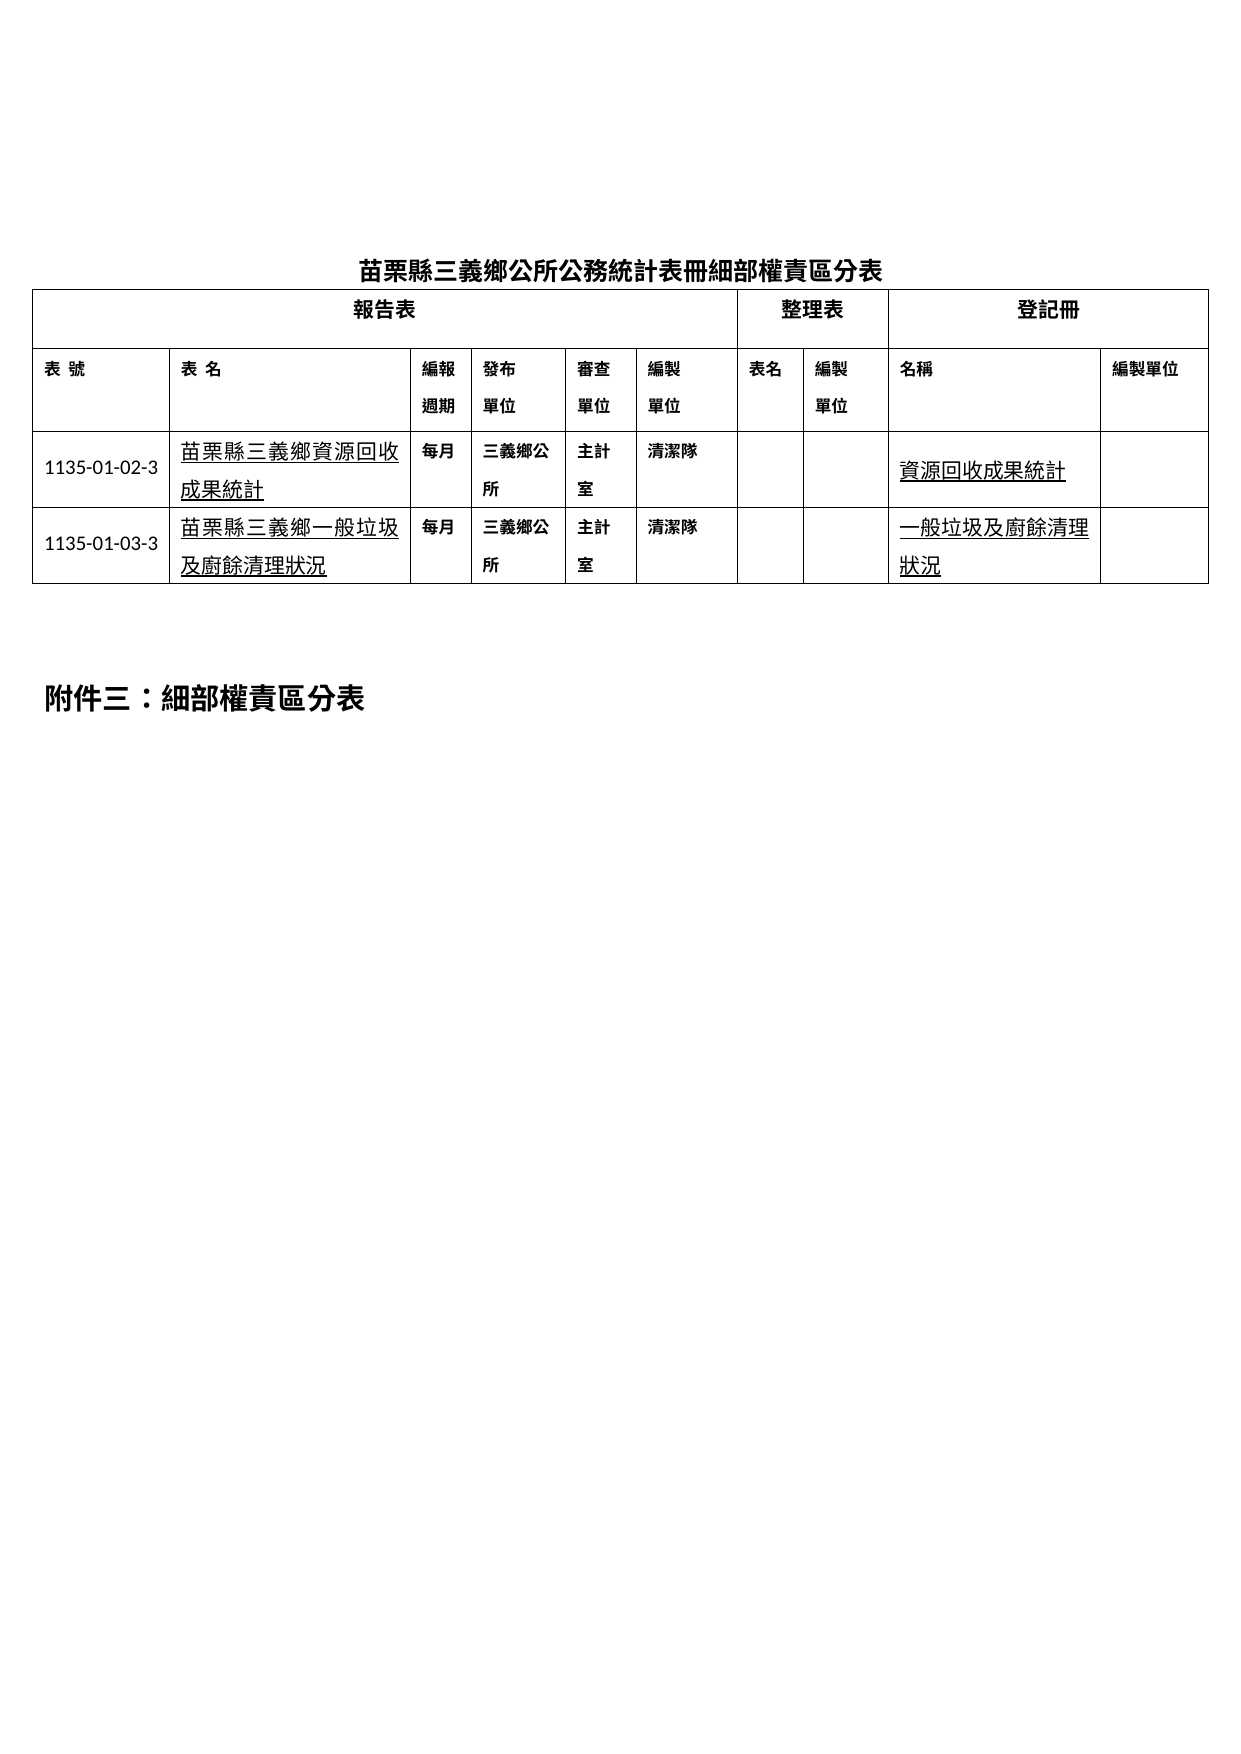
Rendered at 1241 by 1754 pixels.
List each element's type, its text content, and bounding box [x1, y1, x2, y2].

table_cell 清潔隊 [637, 508, 737, 583]
table_cell 資源回收成果統計 [889, 432, 1100, 507]
table_cell 編報 週期 [411, 349, 471, 431]
table_cell [804, 432, 888, 507]
table_cell [738, 432, 803, 507]
table_cell 1135-01-03-3 [33, 508, 169, 583]
table_header 苗栗縣三義鄉公所公務統計表冊細部權責區分表 [33, 172, 1209, 289]
table_cell 三義鄉公所 [472, 432, 565, 507]
table_cell [738, 508, 803, 583]
table_cell 1135-01-02-3 [33, 432, 169, 507]
table_cell 報告表 [33, 290, 737, 348]
table_cell 三義鄉公所 [472, 508, 565, 583]
text 附件三：細部權責區分表 [44, 659, 1196, 734]
table_cell 表 號 [33, 349, 169, 431]
table_cell 每月 [411, 508, 471, 583]
table_cell 名稱 [889, 349, 1100, 431]
table_cell 編製 單位 [637, 349, 737, 431]
table_cell 整理表 [738, 290, 888, 348]
table_cell 發布 單位 [472, 349, 565, 431]
table_cell 苗栗縣三義鄉一般垃圾及廚餘清理狀況 [170, 508, 410, 583]
table_cell 編製單位 [1101, 349, 1208, 431]
table_cell 表 名 [170, 349, 410, 431]
table_cell 主計室 [566, 432, 636, 507]
table_cell 清潔隊 [637, 432, 737, 507]
table_cell [1101, 508, 1208, 583]
table_cell 苗栗縣三義鄉資源回收成果統計 [170, 432, 410, 507]
table_cell 主計室 [566, 508, 636, 583]
table_cell 審查 單位 [566, 349, 636, 431]
table_cell 編製 單位 [804, 349, 888, 431]
table_cell [804, 508, 888, 583]
table_cell [1101, 432, 1208, 507]
table_cell 一般垃圾及廚餘清理狀況 [889, 508, 1100, 583]
table_cell 每月 [411, 432, 471, 507]
table_cell 登記冊 [889, 290, 1208, 348]
table_cell 表名 [738, 349, 803, 431]
